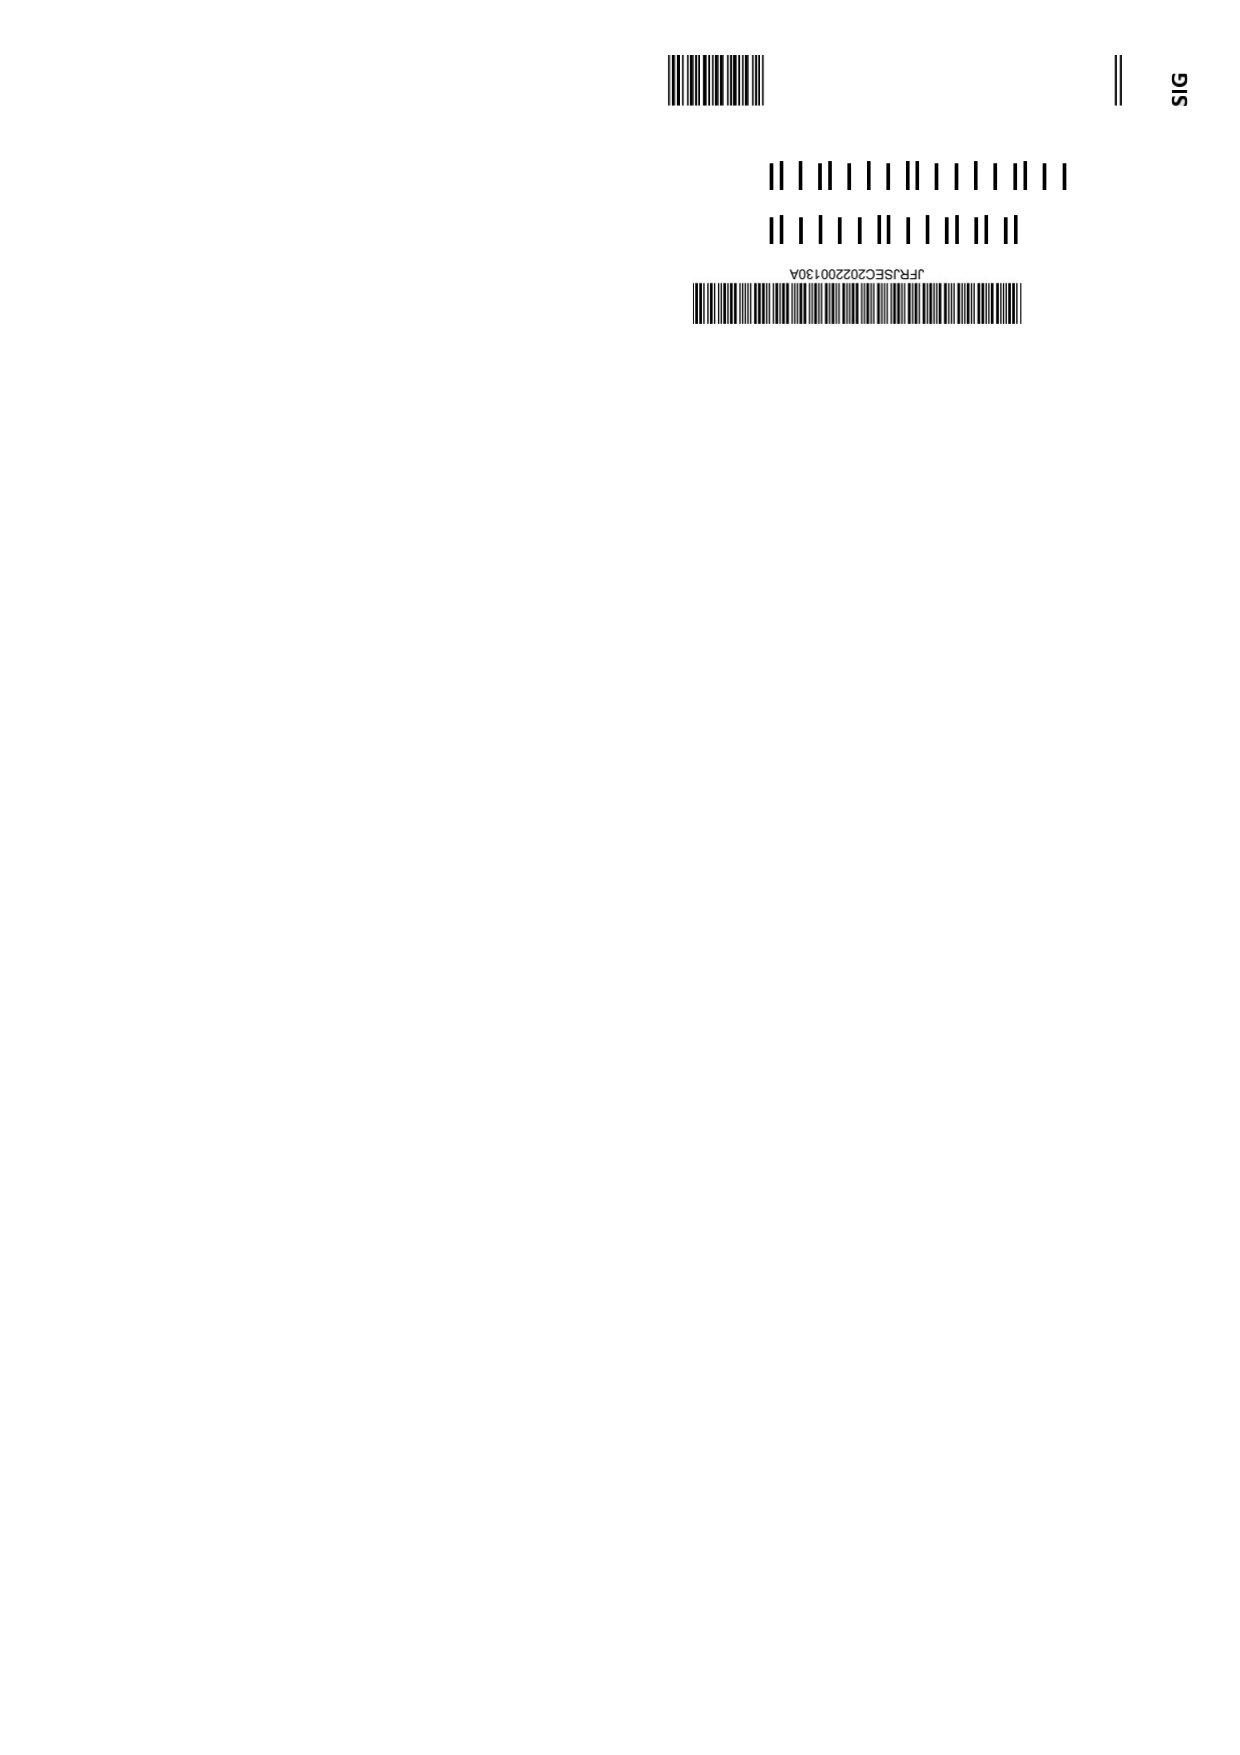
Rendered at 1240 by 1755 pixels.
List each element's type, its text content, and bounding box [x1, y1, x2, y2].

subtitle Il l Il I l I ll I I l I Il I I Il I l I I ll I l Il Il Il [766, 150, 1089, 255]
